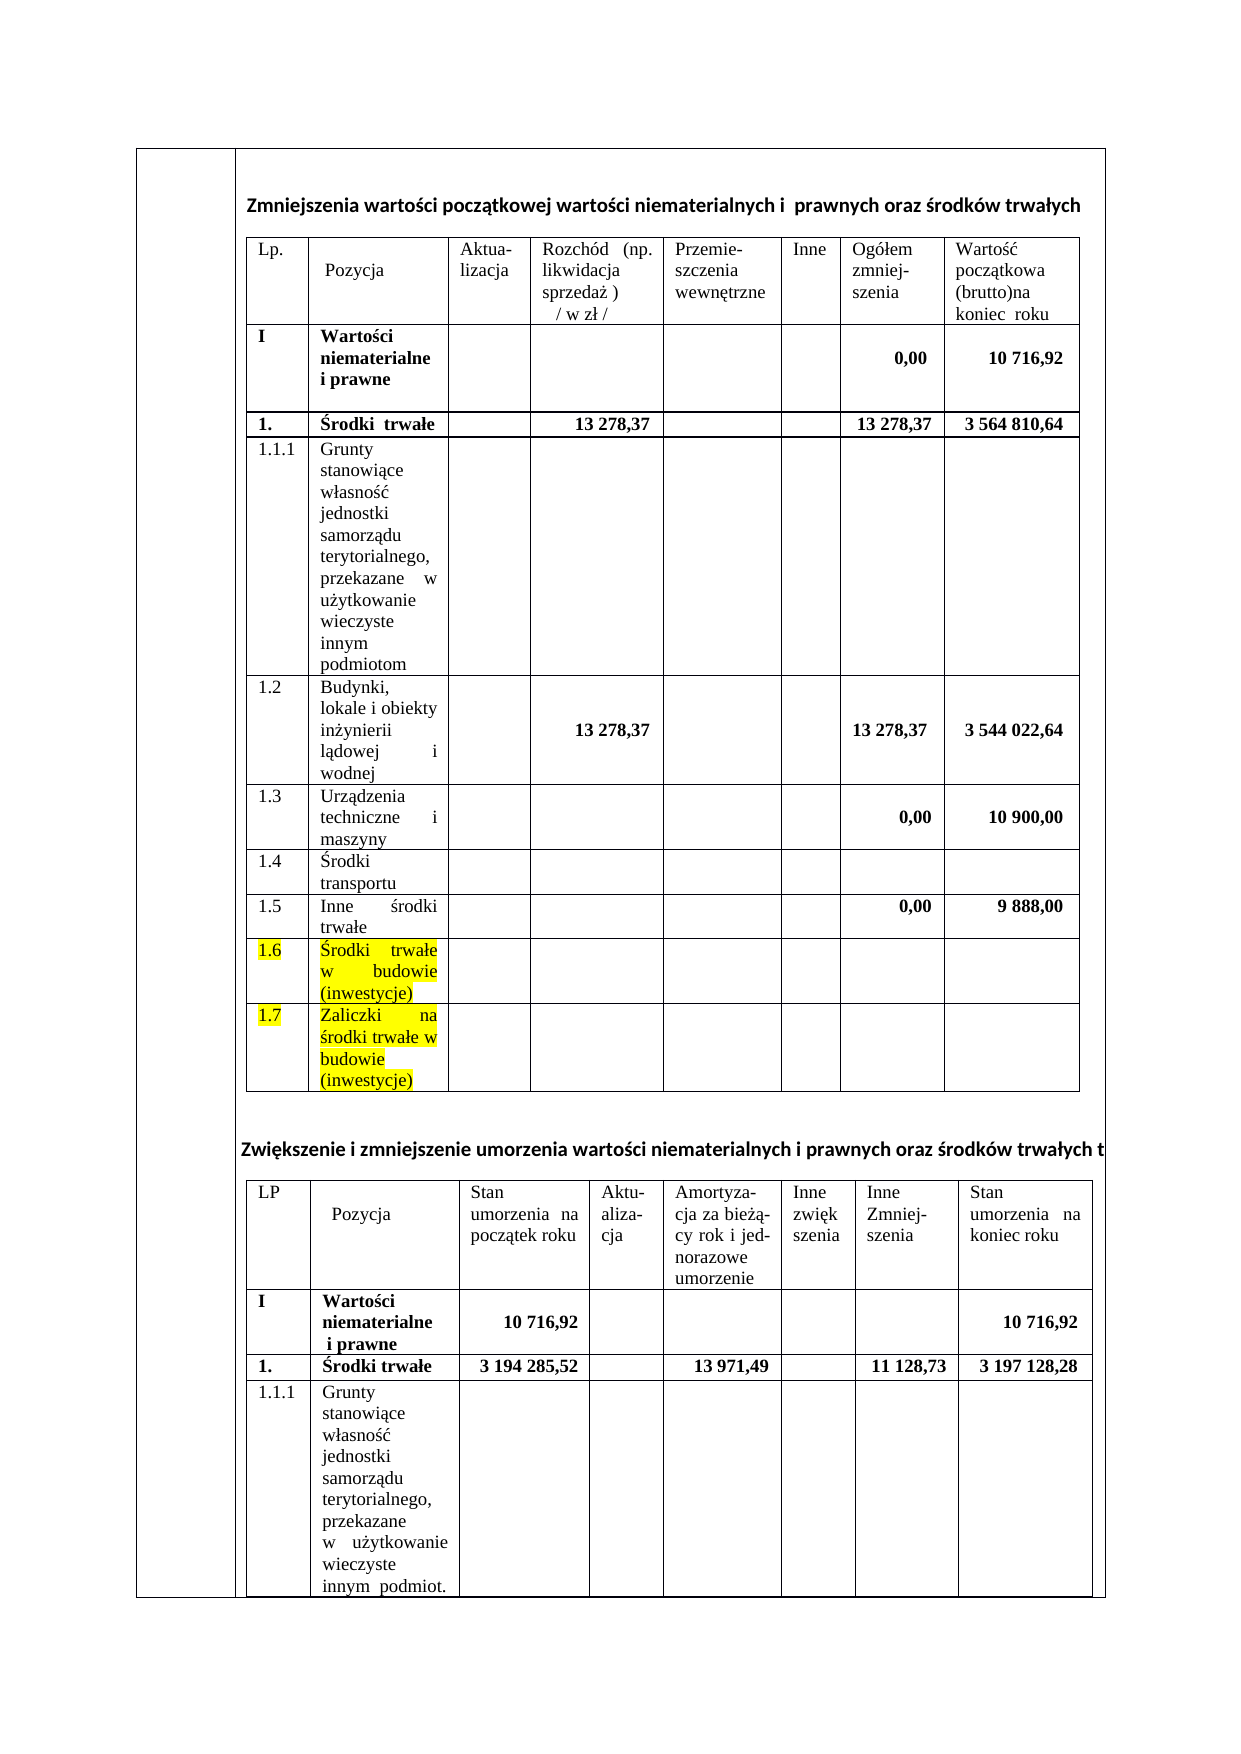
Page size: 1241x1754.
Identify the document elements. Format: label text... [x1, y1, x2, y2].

table_cell [664, 939, 781, 1003]
table_cell [959, 1381, 1092, 1596]
table_cell [782, 939, 840, 1003]
table_cell [782, 785, 840, 849]
table_header LP [247, 1181, 310, 1289]
table_header Pozycja [309, 238, 448, 324]
table_cell Grunty stanowiące własność jednostki samorządu terytorialnego, przekazane w użytkowanie wieczyste innym podmiotom [309, 438, 448, 675]
table_cell 13 278,37 [841, 676, 944, 783]
table_header Lp. [247, 238, 308, 324]
table_cell Budynki, lokale i obiekty inżynierii lądowej i wodnej [309, 676, 448, 783]
table_cell 10 716,92 [959, 1290, 1092, 1354]
table_cell [782, 413, 840, 436]
table_cell I [247, 325, 308, 411]
table_cell 3 194 285,52 [460, 1355, 589, 1379]
table_cell Urządzenia techniczne i maszyny [309, 785, 448, 849]
table_cell 1.1.1 [247, 1381, 310, 1596]
table_cell [664, 676, 781, 783]
table_header Aktua-lizacja [449, 238, 530, 324]
table_cell [531, 850, 663, 893]
table_cell [449, 676, 530, 783]
table_cell [664, 895, 781, 938]
table_header Ogółem zmniej- szenia [841, 238, 944, 324]
table_cell [531, 895, 663, 938]
table_cell Zaliczki na środki trwałe w budowie (inwestycje) [309, 1004, 448, 1091]
table_cell [945, 850, 1079, 893]
table_cell [531, 325, 663, 411]
table_cell [449, 1004, 530, 1091]
table_cell Zmniejszenia wartości początkowej wartości niematerialnych i prawnych oraz środków trwałych Zwiększenie i zmniejszenie umorzenia wartości niematerialnych i prawnych oraz środków trwałych t [236, 149, 1105, 1597]
table_cell [590, 1355, 663, 1379]
table_cell [137, 149, 235, 1597]
table_cell 11 128,73 [856, 1355, 958, 1379]
table_cell 1.5 [247, 895, 308, 938]
table_header Inne Zmniej-szenia [856, 1181, 958, 1289]
table_cell [664, 1381, 781, 1596]
table_cell [590, 1290, 663, 1354]
table_cell 1.2 [247, 676, 308, 783]
table_header Wartość początkowa (brutto)na koniec roku [945, 238, 1079, 324]
table_cell 1.6 [247, 939, 308, 1003]
table_cell [449, 325, 530, 411]
table_cell [531, 1004, 663, 1091]
table_cell [841, 1004, 944, 1091]
table_cell Środki trwałe [311, 1355, 459, 1379]
table_header Stan umorzenia na koniec roku [959, 1181, 1092, 1289]
table_header Inne zwiększenia [782, 1181, 855, 1289]
table_cell Wartości niematerialne i prawne [311, 1290, 459, 1354]
table_cell [664, 1290, 781, 1354]
table_cell [945, 939, 1079, 1003]
table_cell 1.4 [247, 850, 308, 893]
table_cell Środki transportu [309, 850, 448, 893]
table_cell Wartości niematerialne i prawne [309, 325, 448, 411]
table_header Amortyza-cja za bieżą- cy rok i jed- norazowe umorzenie [664, 1181, 781, 1289]
table_cell 1.7 [247, 1004, 308, 1091]
table_cell [531, 939, 663, 1003]
table_cell [531, 785, 663, 849]
table_header Stan umorzenia na początek roku [460, 1181, 589, 1289]
table_cell [590, 1381, 663, 1596]
table_cell [664, 785, 781, 849]
table_cell 10 716,92 [460, 1290, 589, 1354]
table_cell [841, 438, 944, 675]
table_cell 1.3 [247, 785, 308, 849]
table_cell [856, 1381, 958, 1596]
table_cell [664, 1004, 781, 1091]
table_cell [782, 438, 840, 675]
table_cell [782, 1004, 840, 1091]
table_cell [841, 939, 944, 1003]
table_header Inne [782, 238, 840, 324]
table_cell [782, 1355, 855, 1379]
table_cell 13 278,37 [531, 413, 663, 436]
table_header Przemie- szczenia wewnętrzne [664, 238, 781, 324]
table_cell 9 888,00 [945, 895, 1079, 938]
table_cell [782, 325, 840, 411]
table_header Pozycja [311, 1181, 459, 1289]
table_cell [449, 413, 530, 436]
table_cell Środki trwałe [309, 413, 448, 436]
table_cell [664, 850, 781, 893]
table_cell [782, 895, 840, 938]
table_cell Inne środki trwałe [309, 895, 448, 938]
table_cell [782, 850, 840, 893]
table_cell [841, 850, 944, 893]
table_cell [782, 676, 840, 783]
table_cell 0,00 [841, 785, 944, 849]
table_cell [856, 1290, 958, 1354]
table_cell 1. [247, 1355, 310, 1379]
table_cell [664, 438, 781, 675]
table_cell [945, 1004, 1079, 1091]
table_cell [449, 438, 530, 675]
table_header Rozchód (np. likwidacja sprzedaż ) / w zł / [531, 238, 663, 324]
table_cell 0,00 [841, 895, 944, 938]
table_cell [449, 939, 530, 1003]
table_cell Środki trwałe w budowie (inwestycje) [309, 939, 448, 1003]
table_cell [449, 785, 530, 849]
table_cell 13 971,49 [664, 1355, 781, 1379]
table_cell 3 197 128,28 [959, 1355, 1092, 1379]
table_cell [945, 438, 1079, 675]
table_cell 1. [247, 413, 308, 436]
table_cell 10 900,00 [945, 785, 1079, 849]
table_cell 1.1.1 [247, 438, 308, 675]
table_cell [782, 1290, 855, 1354]
table_cell I [247, 1290, 310, 1354]
table_cell [782, 1381, 855, 1596]
table_cell [531, 438, 663, 675]
table_cell [664, 325, 781, 411]
table_cell 3 544 022,64 [945, 676, 1079, 783]
table_cell 13 278,37 [531, 676, 663, 783]
table_cell Grunty stanowiące własność jednostki samorządu terytorialnego, przekazane w użytkowanie wieczyste innym podmiot. [311, 1381, 459, 1596]
table_cell [449, 850, 530, 893]
table_cell [664, 413, 781, 436]
table_cell 0,00 [841, 325, 944, 411]
table_cell 10 716,92 [945, 325, 1079, 411]
table_cell 13 278,37 [841, 413, 944, 436]
table_cell [460, 1381, 589, 1596]
table_header Aktu-aliza-cja [590, 1181, 663, 1289]
table_cell [449, 895, 530, 938]
table_cell 3 564 810,64 [945, 413, 1079, 436]
